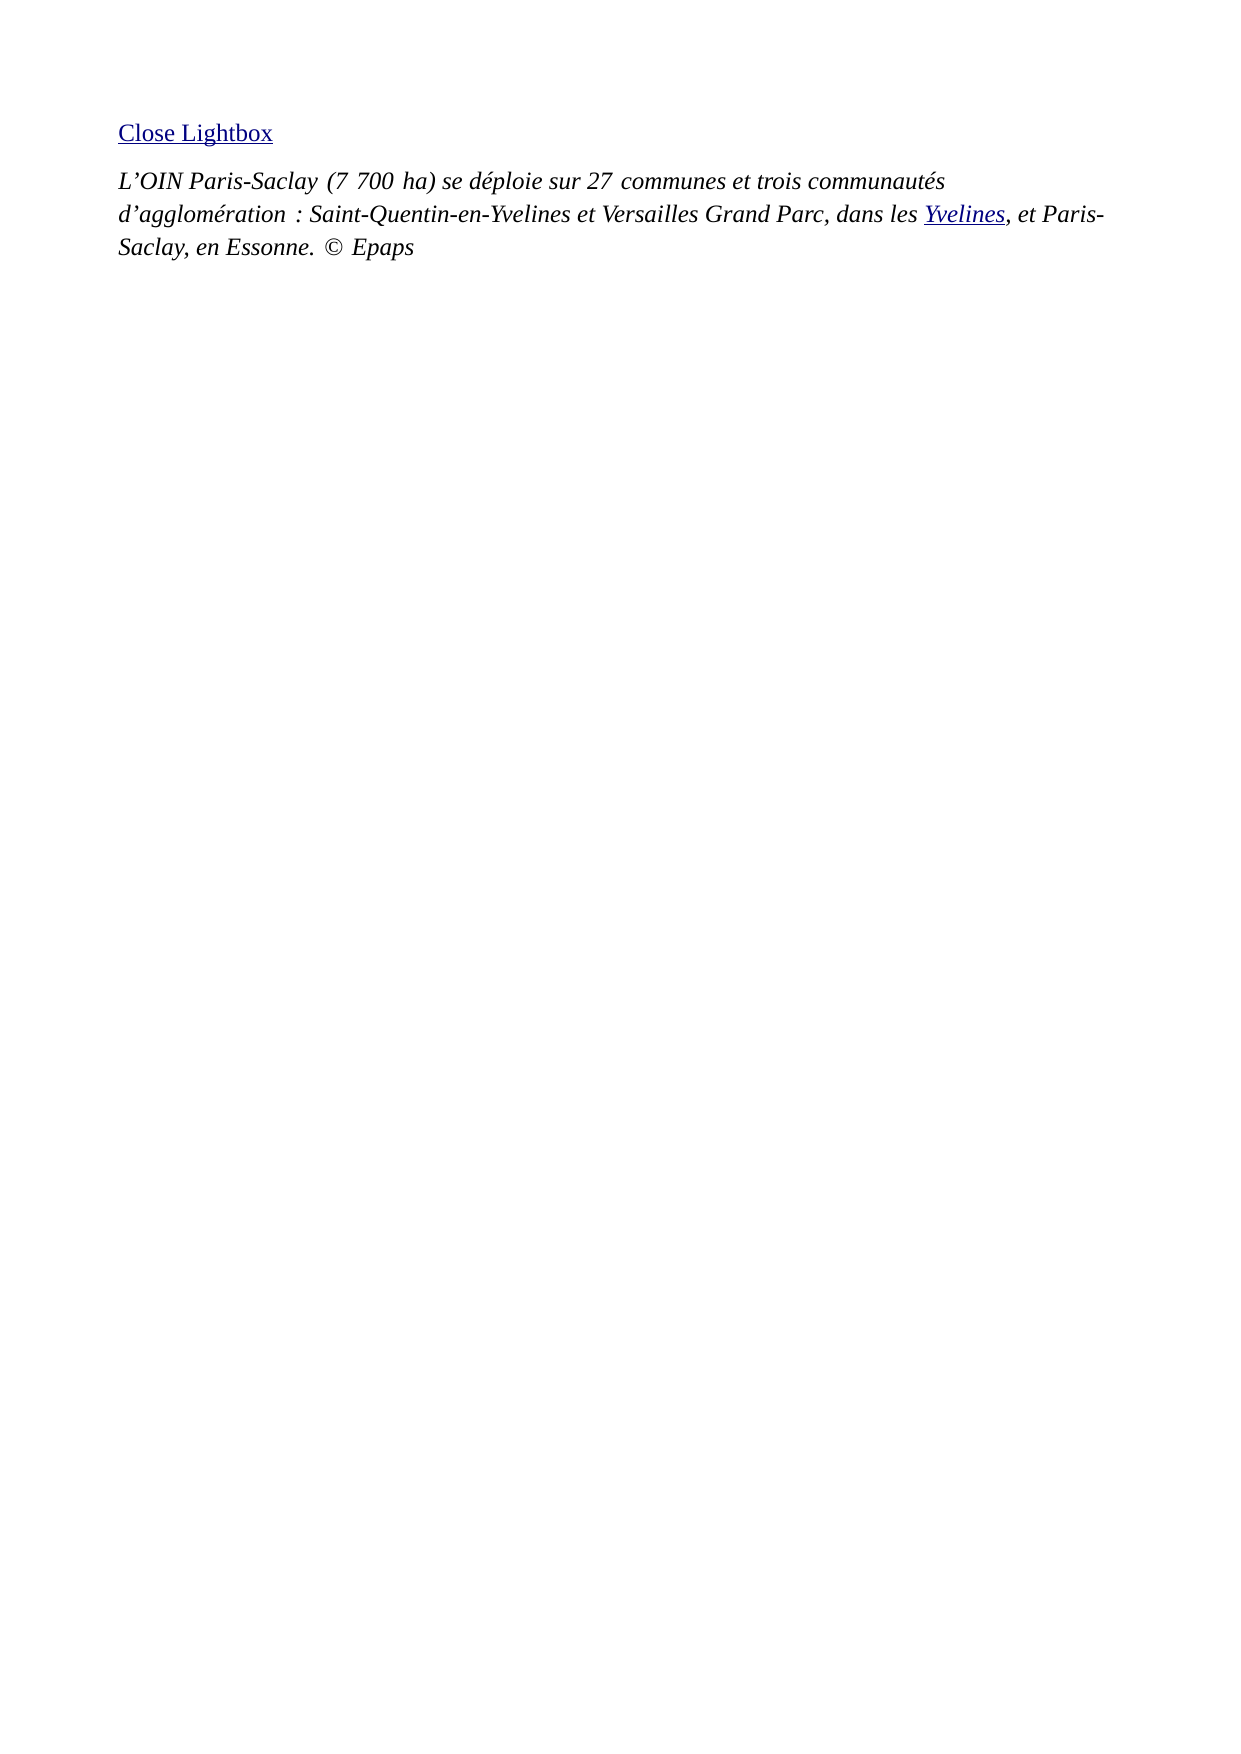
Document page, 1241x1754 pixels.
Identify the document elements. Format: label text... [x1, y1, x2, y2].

text Close Lightbox [118, 118, 1122, 147]
text L’OIN Paris-Saclay (7 700 ha) se déploie sur 27 communes et trois communautés d’agglomération : Saint-Quentin-en-Yvelines et Versailles Grand Parc, dans les Yvelines, et Paris-Saclay, en Essonne. © Epaps [118, 166, 1122, 261]
